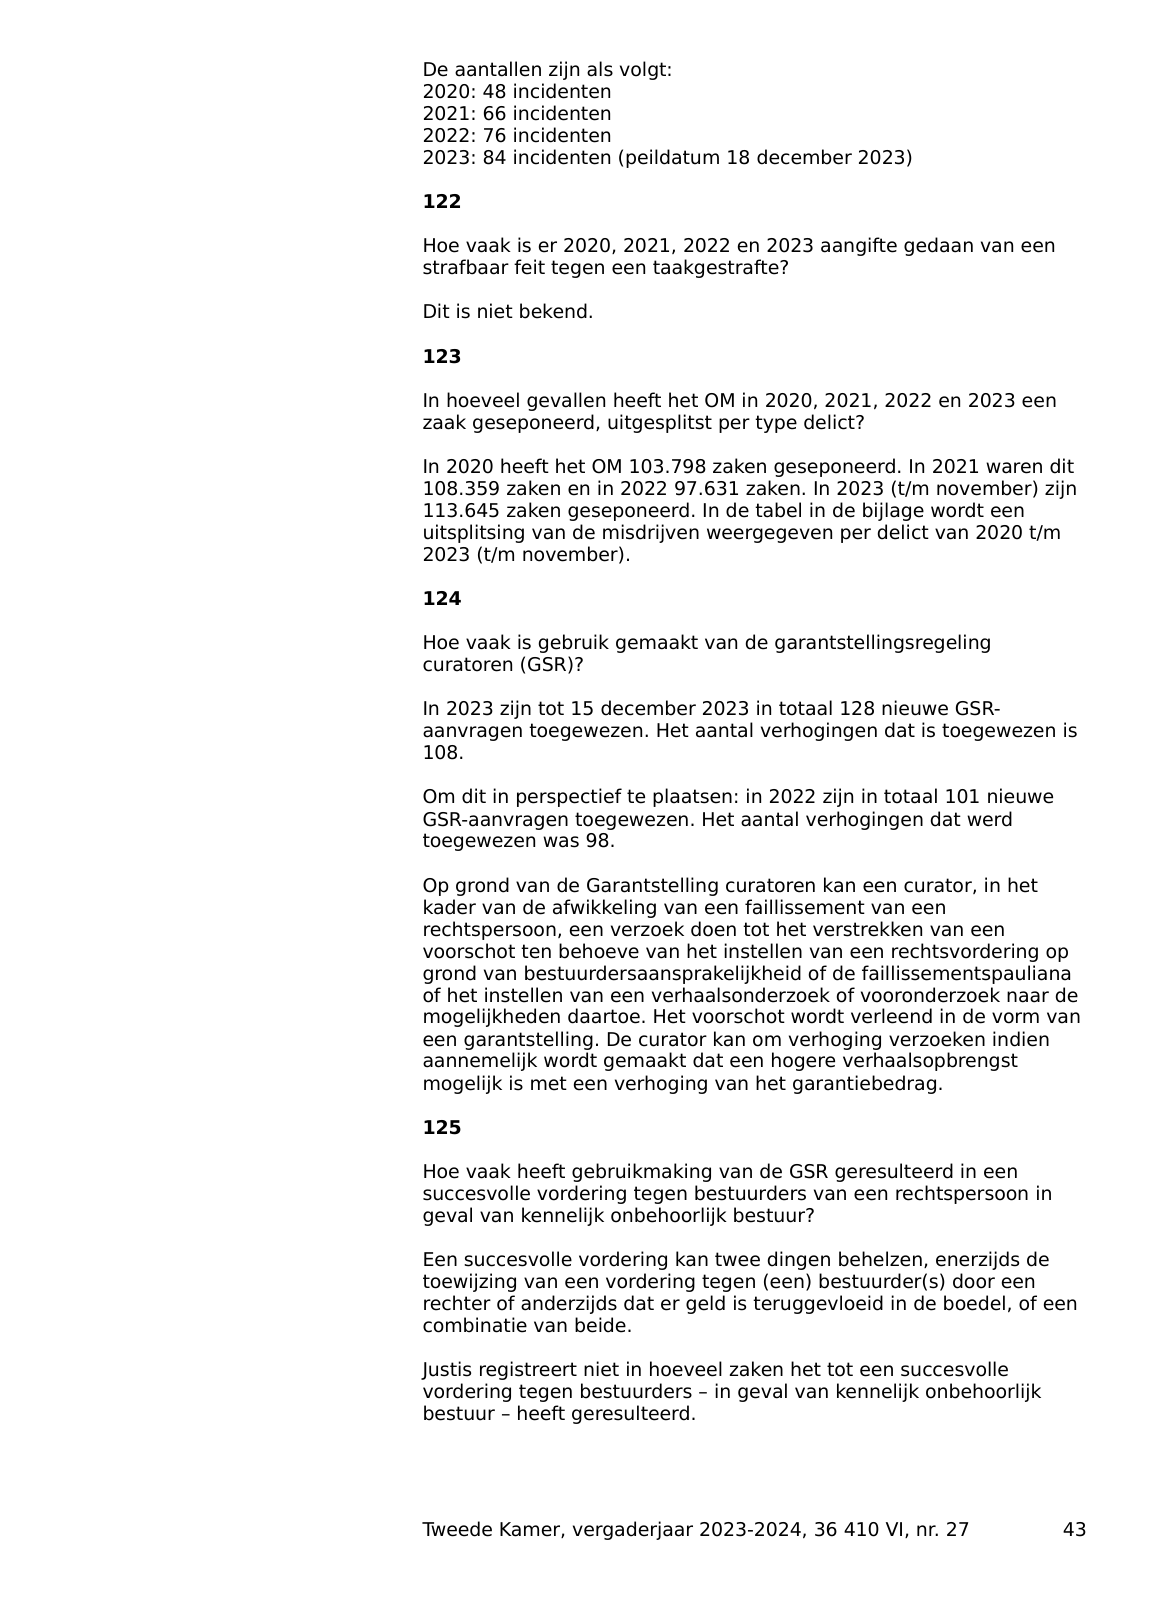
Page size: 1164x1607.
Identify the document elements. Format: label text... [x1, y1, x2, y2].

text Om dit in perspectief te plaatsen: in 2022 zijn in totaal 101 nieuwe GSR-aanvragen toegewezen. Het aantal verhogingen dat werd toegewezen was 98. [422, 786, 1087, 852]
subtitle 125 [422, 1117, 1087, 1138]
text 2023: 84 incidenten (peildatum 18 december 2023) [422, 147, 1087, 169]
subtitle 124 [422, 588, 1087, 610]
text Hoe vaak is gebruik gemaakt van de garantstellingsregeling curatoren (GSR)? [422, 632, 1087, 676]
text 2021: 66 incidenten [422, 103, 1087, 125]
text Op grond van de Garantstelling curatoren kan een curator, in het kader van de afwikkeling van een faillissement van een rechtspersoon, een verzoek doen tot het verstrekken van een voorschot ten behoeve van het instellen van een rechtsvordering op grond van bestuurdersaansprakelijkheid of de faillissementspauliana of het instellen van een verhaalsonderzoek of vooronderzoek naar de mogelijkheden daartoe. Het voorschot wordt verleend in de vorm van een garantstelling. De curator kan om verhoging verzoeken indien aannemelijk wordt gemaakt dat een hogere verhaalsopbrengst mogelijk is met een verhoging van het garantiebedrag. [422, 874, 1087, 1094]
text 2020: 48 incidenten [422, 81, 1087, 103]
text In hoeveel gevallen heeft het OM in 2020, 2021, 2022 en 2023 een zaak geseponeerd, uitgesplitst per type delict? [422, 390, 1087, 434]
text In 2020 heeft het OM 103.798 zaken geseponeerd. In 2021 waren dit 108.359 zaken en in 2022 97.631 zaken. In 2023 (t/m november) zijn 113.645 zaken geseponeerd. In de tabel in de bijlage wordt een uitsplitsing van de misdrijven weergegeven per delict van 2020 t/m 2023 (t/m november). [422, 456, 1087, 566]
text De aantallen zijn als volgt: [422, 59, 1087, 81]
text Justis registreert niet in hoeveel zaken het tot een succesvolle vordering tegen bestuurders – in geval van kennelijk onbehoorlijk bestuur – heeft geresulteerd. [422, 1359, 1087, 1425]
subtitle 122 [422, 191, 1087, 213]
subtitle 123 [422, 346, 1087, 368]
text Een succesvolle vordering kan twee dingen behelzen, enerzijds de toewijzing van een vordering tegen (een) bestuurder(s) door een rechter of anderzijds dat er geld is teruggevloeid in de boedel, of een combinatie van beide. [422, 1249, 1087, 1337]
text 2022: 76 incidenten [422, 125, 1087, 147]
text Hoe vaak is er 2020, 2021, 2022 en 2023 aangifte gedaan van een strafbaar feit tegen een taakgestrafte? [422, 235, 1087, 279]
text Dit is niet bekend. [422, 301, 1087, 323]
text Hoe vaak heeft gebruikmaking van de GSR geresulteerd in een succesvolle vordering tegen bestuurders van een rechtspersoon in geval van kennelijk onbehoorlijk bestuur? [422, 1161, 1087, 1227]
text In 2023 zijn tot 15 december 2023 in totaal 128 nieuwe GSR-aanvragen toegewezen. Het aantal verhogingen dat is toegewezen is 108. [422, 698, 1087, 764]
